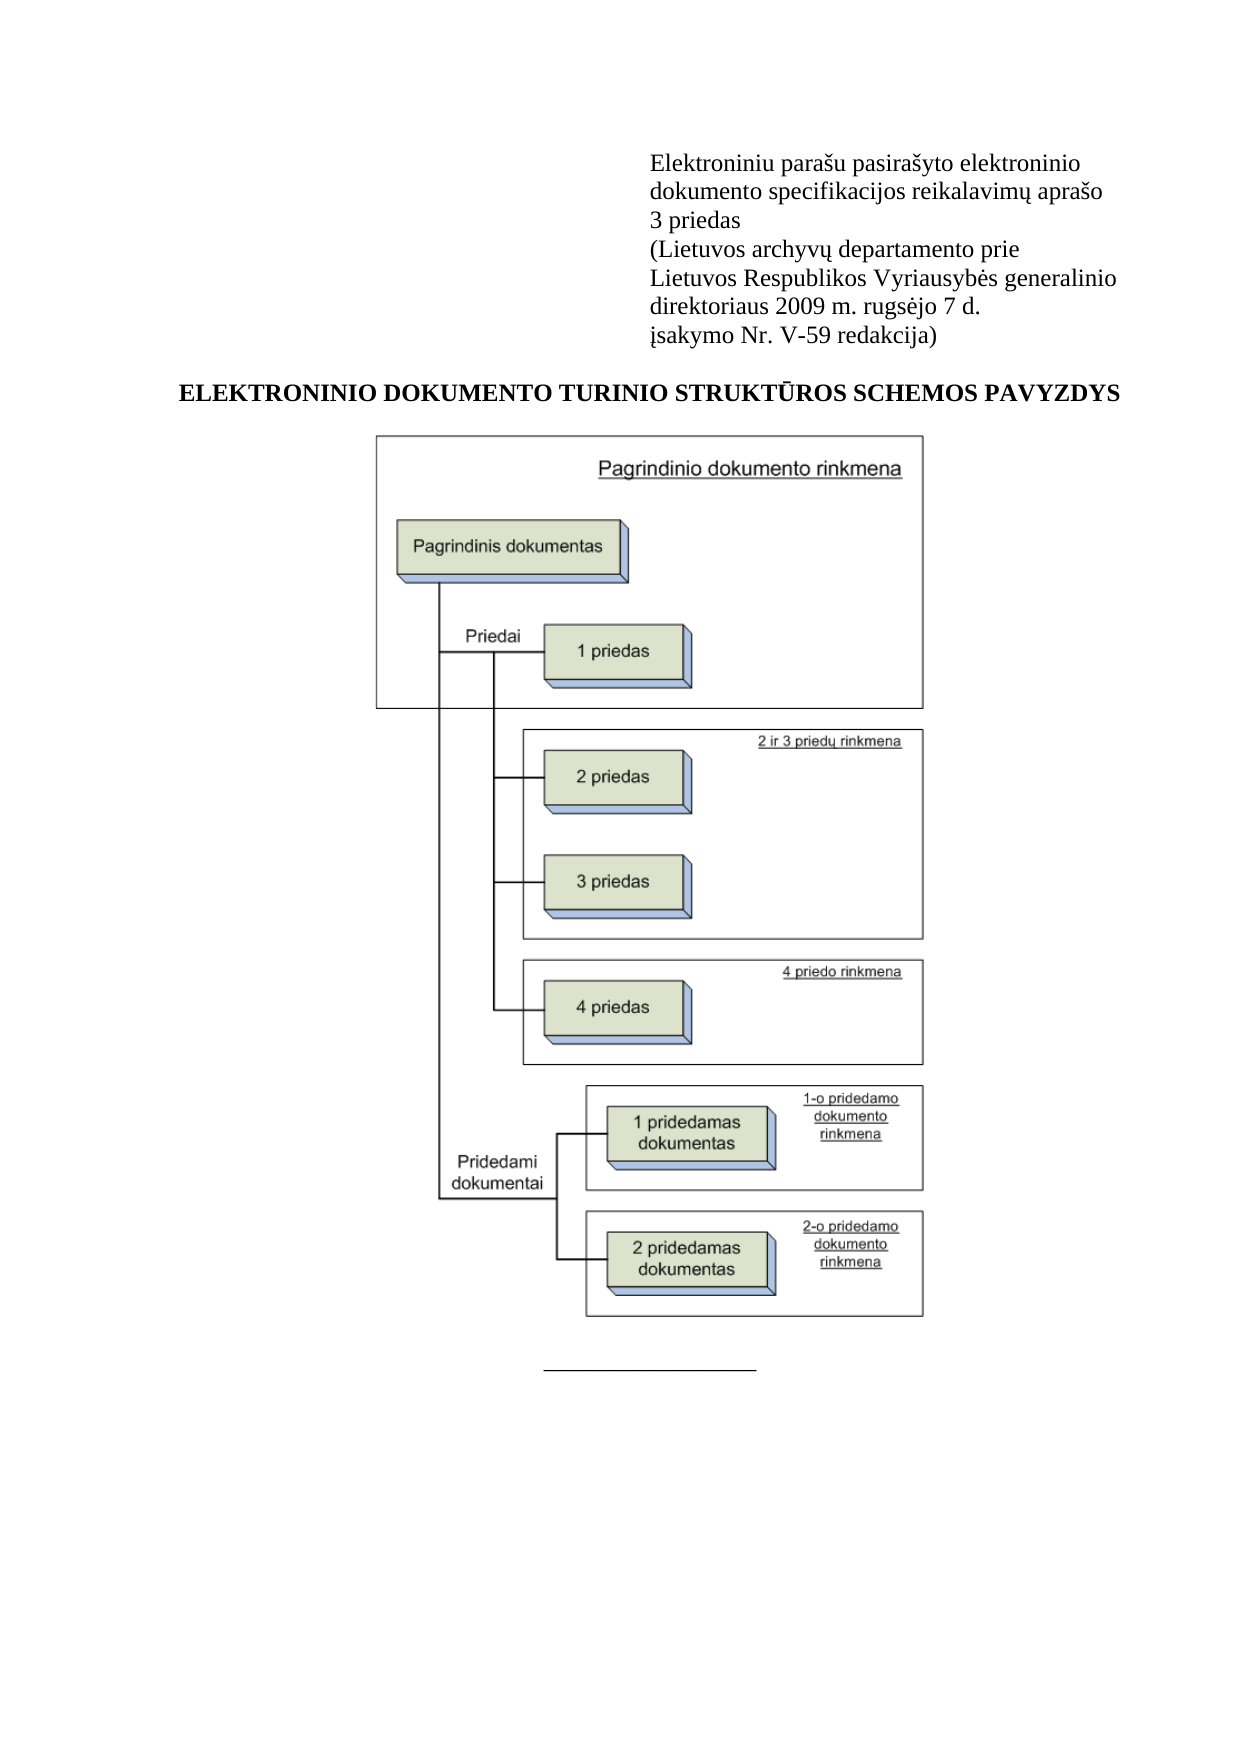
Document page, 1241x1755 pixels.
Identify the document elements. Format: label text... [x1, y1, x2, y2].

text _________________ [177, 1345, 1122, 1374]
text įsakymo Nr. V-59 redakcija) [649, 320, 1122, 349]
text (Lietuvos archyvų departamento prie [649, 234, 1122, 263]
text Elektroniniu parašu pasirašyto elektroninio [649, 148, 1122, 176]
text dokumento specifikacijos reikalavimų aprašo [649, 176, 1122, 205]
text Elektroninio dokumento turinio struktūros schemOS PAVYZDYS [177, 378, 1122, 406]
text Lietuvos Respublikos Vyriausybės generalinio [649, 263, 1122, 291]
text direktoriaus 2009 m. rugsėjo 7 d. [649, 291, 1122, 320]
text 3 priedas [649, 205, 1122, 234]
